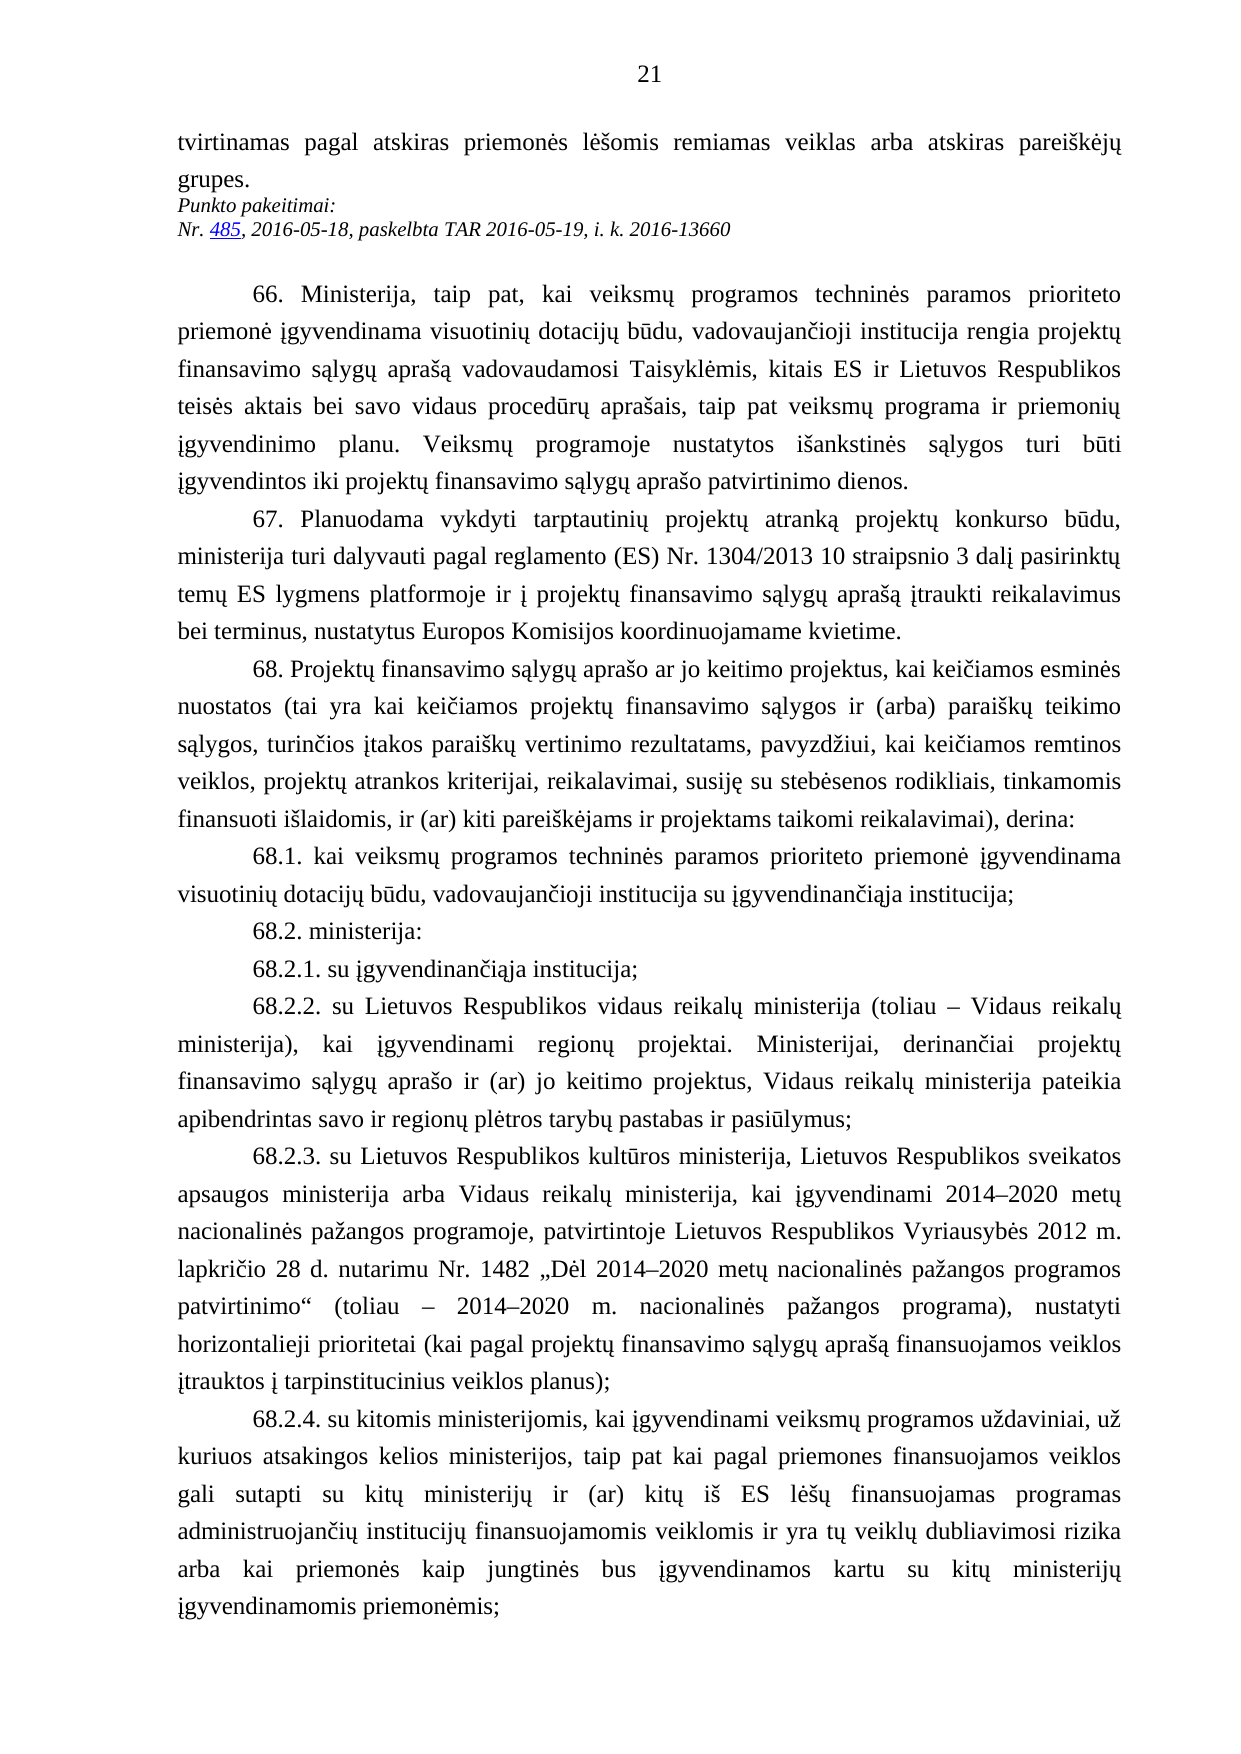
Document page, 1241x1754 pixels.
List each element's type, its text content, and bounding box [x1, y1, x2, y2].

text tvirtinamas pagal atskiras priemonės lėšomis remiamas veiklas arba atskiras pareiškėjų grupes. [177, 118, 1122, 193]
text 68.2.4. su kitomis ministerijomis, kai įgyvendinami veiksmų programos uždaviniai, už kuriuos atsakingos kelios ministerijos, taip pat kai pagal priemones finansuojamos veiklos gali sutapti su kitų ministerijų ir (ar) kitų iš ES lėšų finansuojamas programas administruojančių institucijų finansuojamomis veiklomis ir yra tų veiklų dubliavimosi rizika arba kai priemonės kaip jungtinės bus įgyvendinamos kartu su kitų ministerijų įgyvendinamomis priemonėmis; [177, 1395, 1122, 1620]
text 68.2.3. su Lietuvos Respublikos kultūros ministerija, Lietuvos Respublikos sveikatos apsaugos ministerija arba Vidaus reikalų ministerija, kai įgyvendinami 2014–2020 metų nacionalinės pažangos programoje, patvirtintoje Lietuvos Respublikos Vyriausybės 2012 m. lapkričio 28 d. nutarimu Nr. 1482 „Dėl 2014–2020 metų nacionalinės pažangos programos patvirtinimo“ (toliau – 2014–2020 m. nacionalinės pažangos programa), nustatyti horizontalieji prioritetai (kai pagal projektų finansavimo sąlygų aprašą finansuojamos veiklos įtrauktos į tarpinstitucinius veiklos planus); [177, 1132, 1122, 1395]
text 68.1. kai veiksmų programos techninės paramos prioriteto priemonė įgyvendinama visuotinių dotacijų būdu, vadovaujančioji institucija su įgyvendinančiąja institucija; [177, 832, 1122, 907]
text 68.2.2. su Lietuvos Respublikos vidaus reikalų ministerija (toliau – Vidaus reikalų ministerija), kai įgyvendinami regionų projektai. Ministerijai, derinančiai projektų finansavimo sąlygų aprašo ir (ar) jo keitimo projektus, Vidaus reikalų ministerija pateikia apibendrintas savo ir regionų plėtros tarybų pastabas ir pasiūlymus; [177, 982, 1122, 1132]
text 67. Planuodama vykdyti tarptautinių projektų atranką projektų konkurso būdu, ministerija turi dalyvauti pagal reglamento (ES) Nr. 1304/2013 10 straipsnio 3 dalį pasirinktų temų ES lygmens platformoje ir į projektų finansavimo sąlygų aprašą įtraukti reikalavimus bei terminus, nustatytus Europos Komisijos koordinuojamame kvietime. [177, 495, 1122, 645]
text 66. Ministerija, taip pat, kai veiksmų programos techninės paramos prioriteto priemonė įgyvendinama visuotinių dotacijų būdu, vadovaujančioji institucija rengia projektų finansavimo sąlygų aprašą vadovaudamosi Taisyklėmis, kitais ES ir Lietuvos Respublikos teisės aktais bei savo vidaus procedūrų aprašais, taip pat veiksmų programa ir priemonių įgyvendinimo planu. Veiksmų programoje nustatytos išankstinės sąlygos turi būti įgyvendintos iki projektų finansavimo sąlygų aprašo patvirtinimo dienos. [177, 270, 1122, 495]
text 68. Projektų finansavimo sąlygų aprašo ar jo keitimo projektus, kai keičiamos esminės nuostatos (tai yra kai keičiamos projektų finansavimo sąlygos ir (arba) paraiškų teikimo sąlygos, turinčios įtakos paraiškų vertinimo rezultatams, pavyzdžiui, kai keičiamos remtinos veiklos, projektų atrankos kriterijai, reikalavimai, susiję su stebėsenos rodikliais, tinkamomis finansuoti išlaidomis, ir (ar) kiti pareiškėjams ir projektams taikomi reikalavimai), derina: [177, 645, 1122, 832]
text Punkto pakeitimai: [177, 193, 1122, 217]
text 68.2.1. su įgyvendinančiąja institucija; [177, 945, 1122, 982]
text 68.2. ministerija: [177, 907, 1122, 945]
text Nr. 485, 2016-05-18, paskelbta TAR 2016-05-19, i. k. 2016-13660 [177, 217, 1122, 241]
